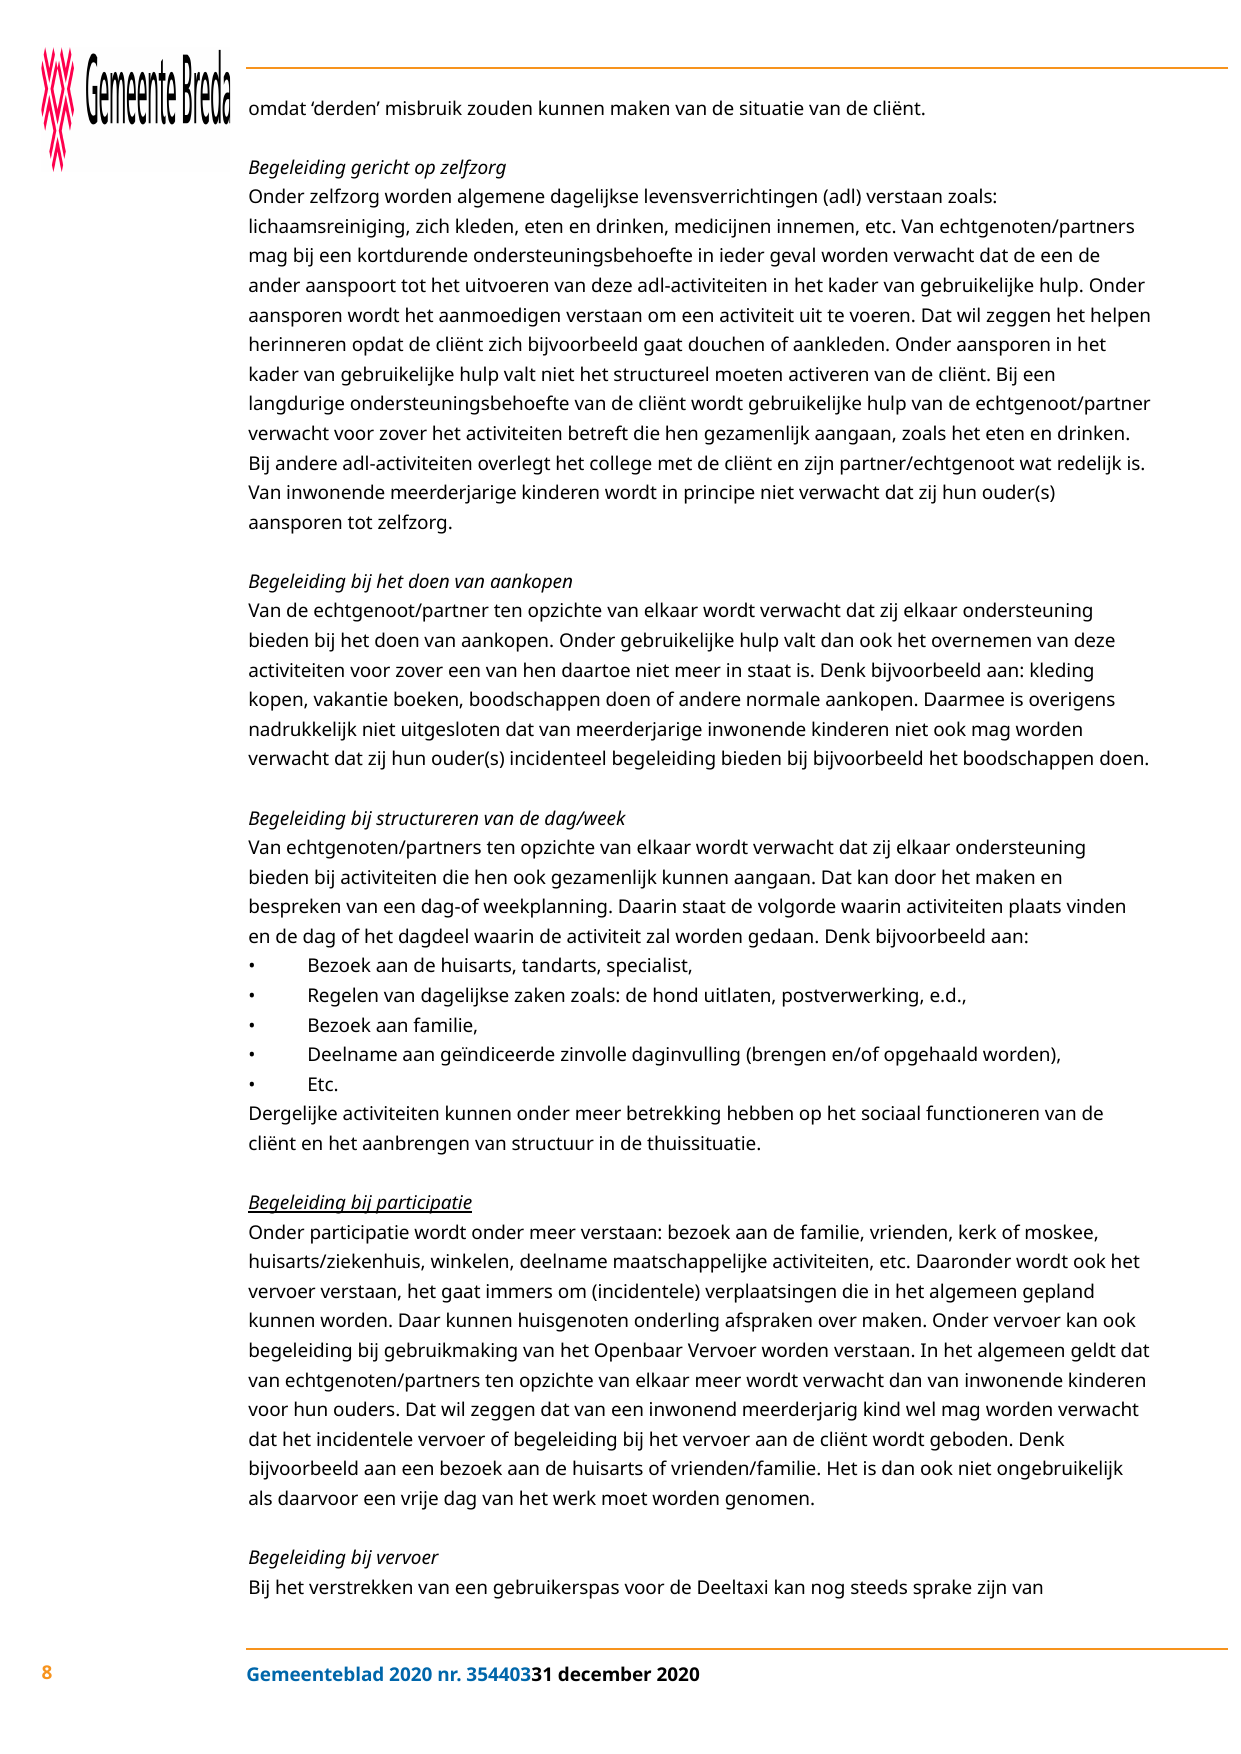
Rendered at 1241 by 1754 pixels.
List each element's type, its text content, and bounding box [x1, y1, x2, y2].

list Regelen van dagelijkse zaken zoals: de hond uitlaten, postverwerking, e.d., [248, 982, 1152, 1008]
text Begeleiding gericht op zelfzorg [248, 154, 1152, 180]
text Begeleiding bij vervoer [248, 1544, 1152, 1570]
text Begeleiding bij participatie [248, 1189, 1152, 1215]
picture [41, 47, 231, 172]
text Begeleiding bij structureren van de dag/week [248, 805, 1152, 831]
text Van de echtgenoot/partner ten opzichte van elkaar wordt verwacht dat zij elkaar ondersteuning bieden bij het doen van aankopen. Onder gebruikelijke hulp valt dan ook het overnemen van deze activiteiten voor zover een van hen daartoe niet meer in staat is. Denk bijvoorbeeld aan: kleding kopen, vakantie boeken, boodschappen doen of andere normale aankopen. Daarmee is overigens nadrukkelijk niet uitgesloten dat van meerderjarige inwonende kinderen niet ook mag worden verwacht dat zij hun ouder(s) incidenteel begeleiding bieden bij bijvoorbeeld het boodschappen doen. [248, 598, 1152, 771]
list Bezoek aan familie, [248, 1012, 1152, 1038]
text Onder participatie wordt onder meer verstaan: bezoek aan de familie, vrienden, kerk of moskee, huisarts/ziekenhuis, winkelen, deelname maatschappelijke activiteiten, etc. Daaronder wordt ook het vervoer verstaan, het gaat immers om (incidentele) verplaatsingen die in het algemeen gepland kunnen worden. Daar kunnen huisgenoten onderling afspraken over maken. Onder vervoer kan ook begeleiding bij gebruikmaking van het Openbaar Vervoer worden verstaan. In het algemeen geldt dat van echtgenoten/partners ten opzichte van elkaar meer wordt verwacht dan van inwonende kinderen voor hun ouders. Dat wil zeggen dat van een inwonend meerderjarig kind wel mag worden verwacht dat het incidentele vervoer of begeleiding bij het vervoer aan de cliënt wordt geboden. Denk bijvoorbeeld aan een bezoek aan de huisarts of vrienden/familie. Het is dan ook niet ongebruikelijk als daarvoor een vrije dag van het werk moet worden genomen. [248, 1219, 1152, 1511]
text Dergelijke activiteiten kunnen onder meer betrekking hebben op het sociaal functioneren van de cliënt en het aanbrengen van structuur in de thuissituatie. [248, 1101, 1152, 1156]
text Bij het verstrekken van een gebruikerspas voor de Deeltaxi kan nog steeds sprake zijn van [248, 1574, 1152, 1600]
text Begeleiding bij het doen van aankopen [248, 568, 1152, 594]
list Etc. [248, 1071, 1152, 1097]
list Bezoek aan de huisarts, tandarts, specialist, [248, 953, 1152, 978]
text omdat ‘derden’ misbruik zouden kunnen maken van de situatie van de cliënt. [248, 95, 1152, 121]
text Van echtgenoten/partners ten opzichte van elkaar wordt verwacht dat zij elkaar ondersteuning bieden bij activiteiten die hen ook gezamenlijk kunnen aangaan. Dat kan door het maken en bespreken van een dag-of weekplanning. Daarin staat de volgorde waarin activiteiten plaats vinden en de dag of het dagdeel waarin de activiteit zal worden gedaan. Denk bijvoorbeeld aan: [248, 834, 1152, 949]
text Onder zelfzorg worden algemene dagelijkse levensverrichtingen (adl) verstaan zoals: lichaamsreiniging, zich kleden, eten en drinken, medicijnen innemen, etc. Van echtgenoten/partners mag bij een kortdurende ondersteuningsbehoefte in ieder geval worden verwacht dat de een de ander aanspoort tot het uitvoeren van deze adl-activiteiten in het kader van gebruikelijke hulp. Onder aansporen wordt het aanmoedigen verstaan om een activiteit uit te voeren. Dat wil zeggen het helpen herinneren opdat de cliënt zich bijvoorbeeld gaat douchen of aankleden. Onder aansporen in het kader van gebruikelijke hulp valt niet het structureel moeten activeren van de cliënt. Bij een langdurige ondersteuningsbehoefte van de cliënt wordt gebruikelijke hulp van de echtgenoot/partner verwacht voor zover het activiteiten betreft die hen gezamenlijk aangaan, zoals het eten en drinken. Bij andere adl-activiteiten overlegt het college met de cliënt en zijn partner/echtgenoot wat redelijk is. Van inwonende meerderjarige kinderen wordt in principe niet verwacht dat zij hun ouder(s) aansporen tot zelfzorg. [248, 183, 1152, 535]
list Deelname aan geïndiceerde zinvolle daginvulling (brengen en/of opgehaald worden), [248, 1041, 1152, 1067]
